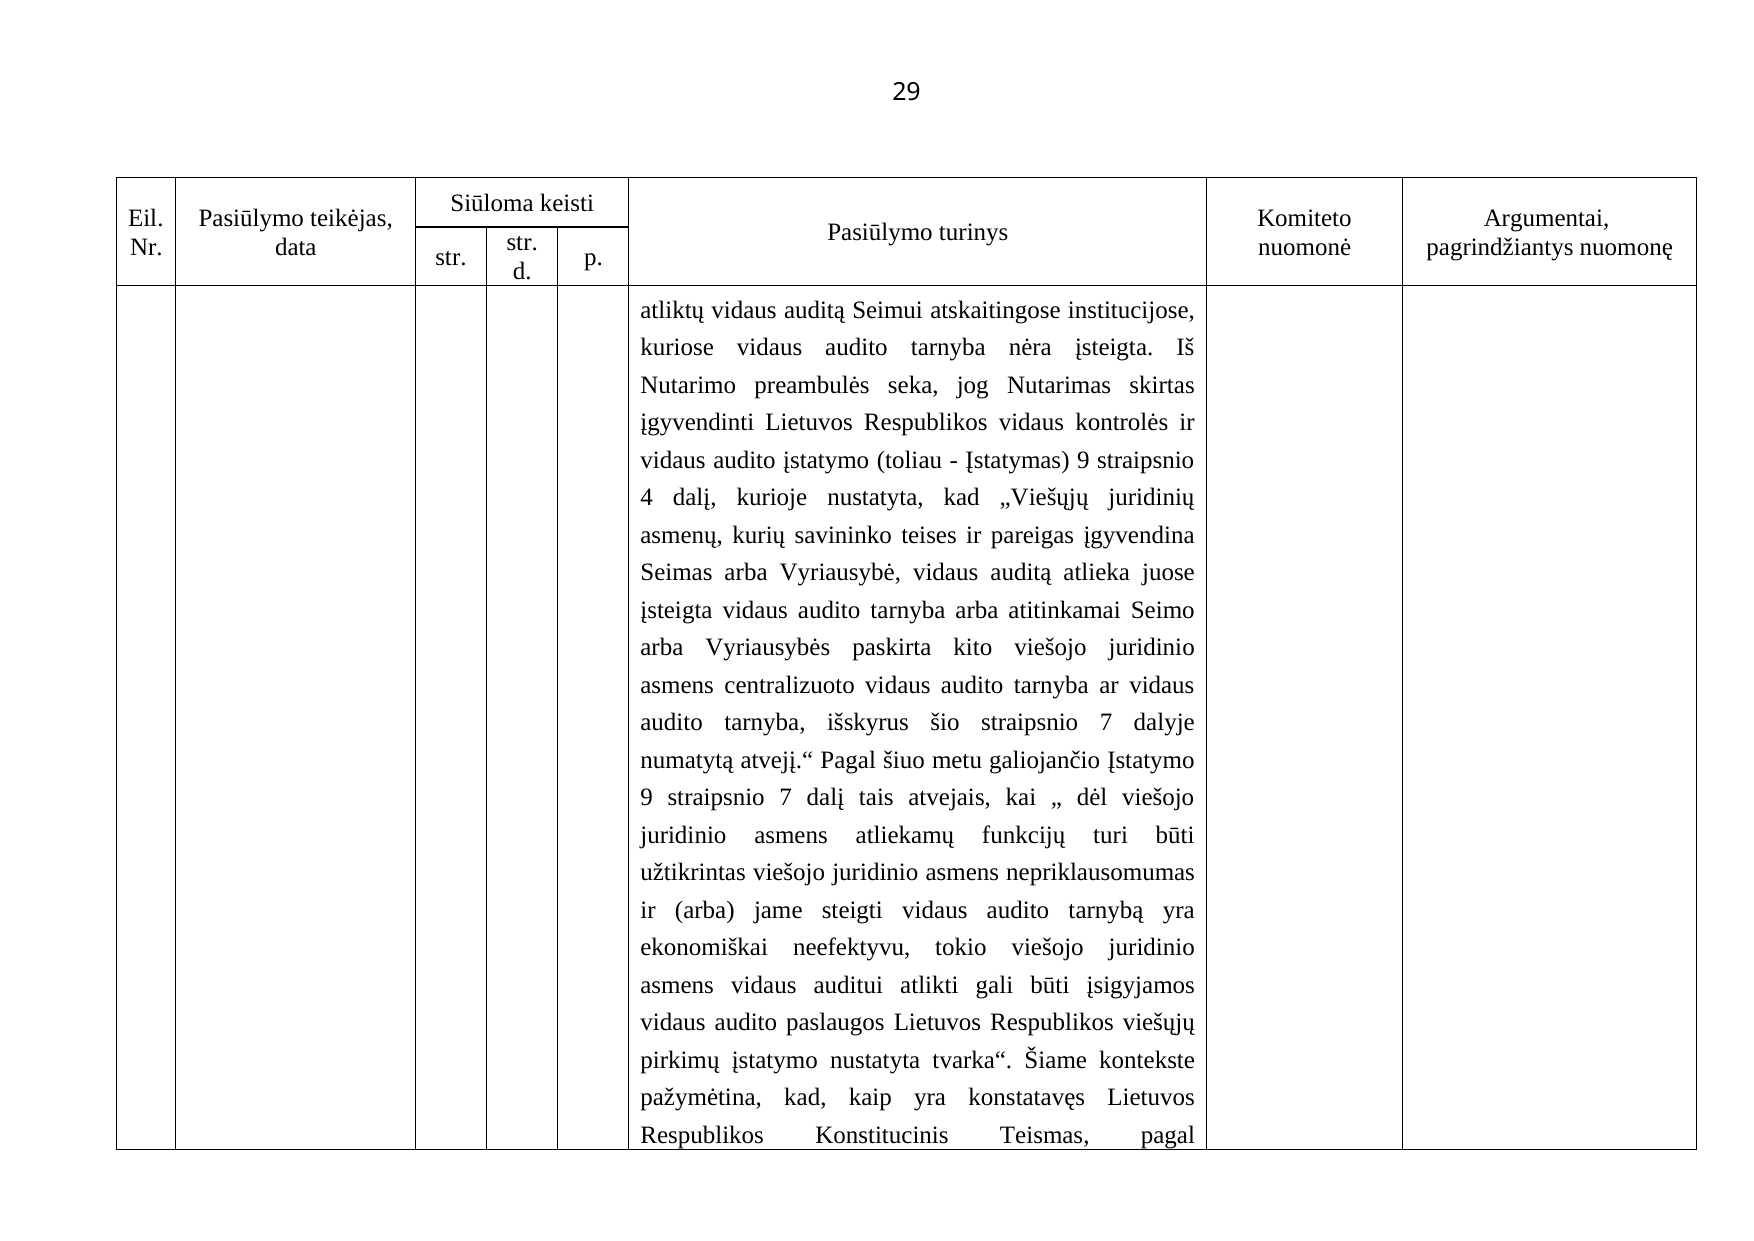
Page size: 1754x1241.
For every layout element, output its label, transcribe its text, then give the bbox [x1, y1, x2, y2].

table_header Argumentai, pagrindžiantys nuomonę [1403, 178, 1696, 285]
table_cell [487, 286, 557, 1148]
table_header Eil. Nr. [117, 178, 175, 285]
table_header Pasiūlymo teikėjas, data [176, 178, 415, 285]
table_cell [1403, 286, 1696, 1148]
table_cell [117, 286, 175, 1148]
table_cell [416, 286, 486, 1148]
table_cell [176, 286, 415, 1148]
table_cell p. [558, 228, 628, 285]
table_cell atliktų vidaus auditą Seimui atskaitingose institucijose, kuriose vidaus audito tarnyba nėra įsteigta. Iš Nutarimo preambulės seka, jog Nutarimas skirtas įgyvendinti Lietuvos Respublikos vidaus kontrolės ir vidaus audito įstatymo (toliau - Įstatymas) 9 straipsnio 4 dalį, kurioje nustatyta, kad „Viešųjų juridinių asmenų, kurių savininko teises ir pareigas įgyvendina Seimas arba Vyriausybė, vidaus auditą atlieka juose įsteigta vidaus audito tarnyba arba atitinkamai Seimo arba Vyriausybės paskirta kito viešojo juridinio asmens centralizuoto vidaus audito tarnyba ar vidaus audito tarnyba, išskyrus šio straipsnio 7 dalyje numatytą atvejį.“ Pagal šiuo metu galiojančio Įstatymo 9 straipsnio 7 dalį tais atvejais, kai „ dėl viešojo juridinio asmens atliekamų funkcijų turi būti užtikrintas viešojo juridinio asmens nepriklausomumas ir (arba) jame steigti vidaus audito tarnybą yra ekonomiškai neefektyvu, tokio viešojo juridinio asmens vidaus auditui atlikti gali būti įsigyjamos vidaus audito paslaugos Lietuvos Respublikos viešųjų pirkimų įstatymo nustatyta tvarka“. Šiame kontekste pažymėtina, kad, kaip yra konstatavęs Lietuvos Respublikos Konstitucinis Teismas, pagal [629, 286, 1206, 1148]
table_header Siūloma keisti [416, 178, 628, 226]
table_cell [1207, 286, 1402, 1148]
table_cell str. d. [487, 228, 557, 285]
table_header Komiteto nuomonė [1207, 178, 1402, 285]
table_cell str. [416, 228, 486, 285]
table_header Pasiūlymo turinys [629, 178, 1206, 285]
table_cell [558, 286, 628, 1148]
